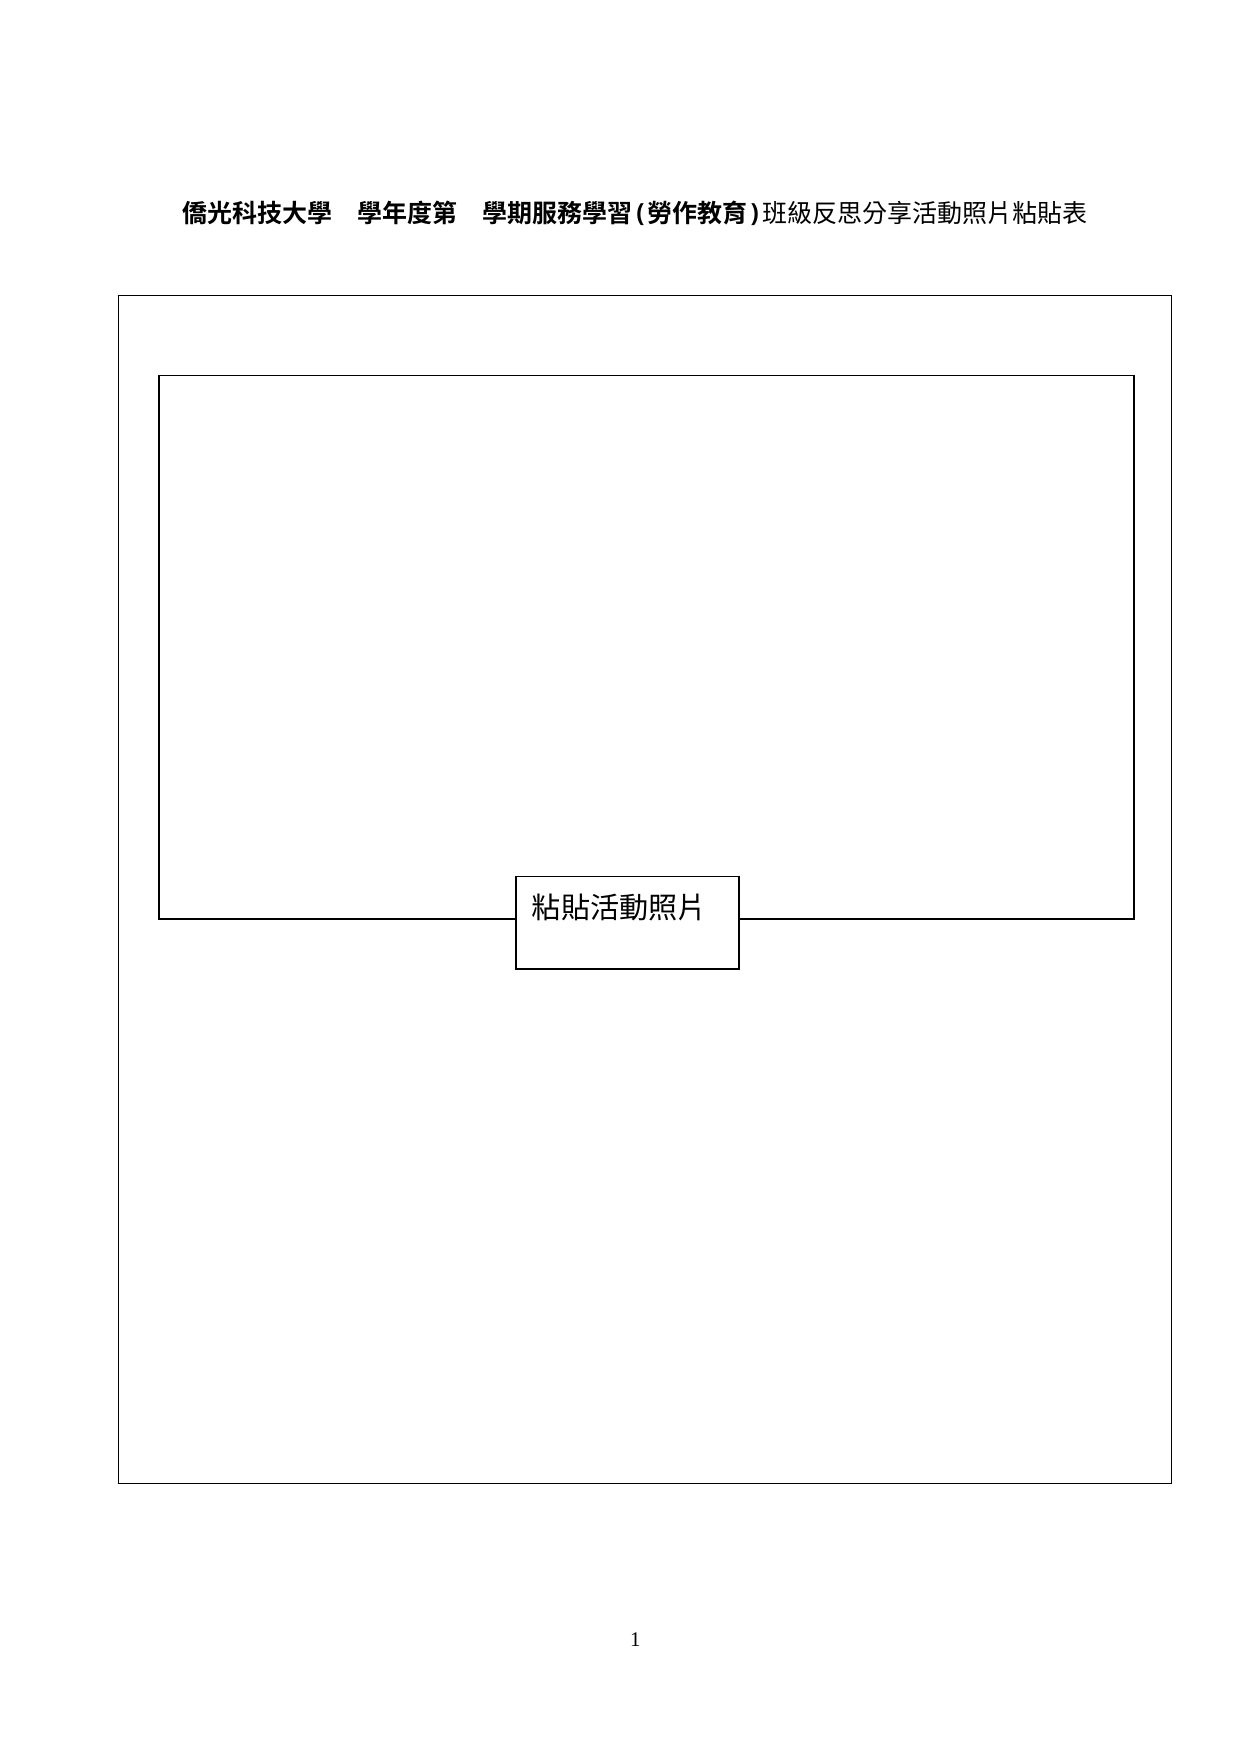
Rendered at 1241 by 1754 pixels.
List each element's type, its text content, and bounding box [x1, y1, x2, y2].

text 僑光科技大學 學年度第 學期服務學習(勞作教育)班級反思分享活動照片粘貼表 [118, 170, 1152, 233]
table_header [119, 296, 1171, 1483]
